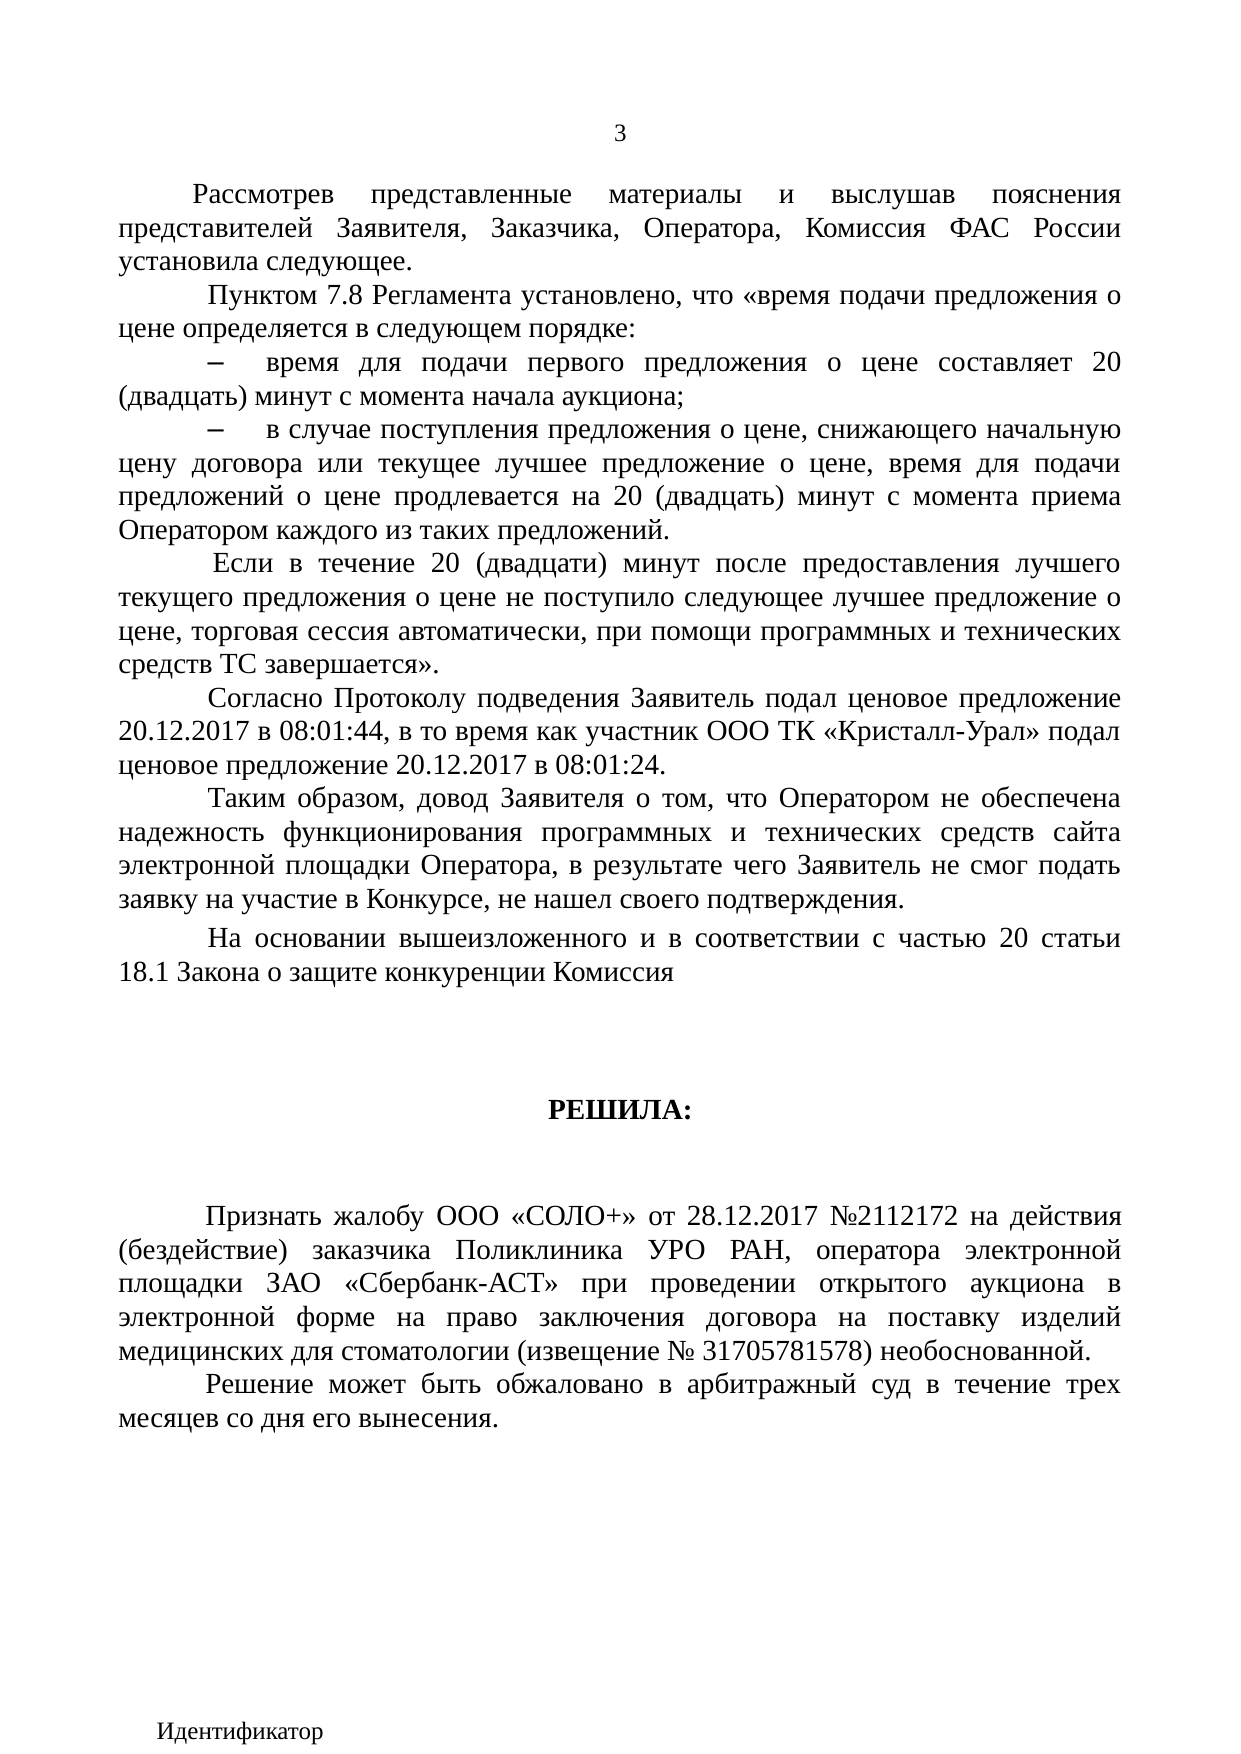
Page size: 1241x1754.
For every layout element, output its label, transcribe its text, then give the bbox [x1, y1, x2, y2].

list Если в течение 20 (двадцати) минут после предоставления лучшего текущего предложения о цене не поступило следующее лучшее предложение о цене, торговая сессия автоматически, при помощи программных и технических средств ТС завершается». [118, 546, 1122, 680]
list время для подачи первого предложения о цене составляет 20 (двадцать) минут с момента начала аукциона; [118, 344, 1122, 411]
text Рассмотрев представленные материалы и выслушав пояснения представителей Заявителя, Заказчика, Оператора, Комиссия ФАС России установила следующее. [118, 176, 1122, 277]
text Согласно Протоколу подведения Заявитель подал ценовое предложение 20.12.2017 в 08:01:44, в то время как участник ООО ТК «Кристалл-Урал» подал ценовое предложение 20.12.2017 в 08:01:24. [118, 680, 1122, 780]
text Признать жалобу ООО «СОЛО+» от 28.12.2017 №2112172 на действия (бездействие) заказчика Поликлиника УРО РАН, оператора электронной площадки ЗАО «Сбербанк-АСТ» при проведении открытого аукциона в электронной форме на право заключения договора на поставку изделий медицинских для стоматологии (извещение № 31705781578) необоснованной. [118, 1198, 1122, 1366]
text РЕШИЛА: [118, 1092, 1122, 1126]
list в случае поступления предложения о цене, снижающего начальную цену договора или текущее лучшее предложение о цене, время для подачи предложений о цене продлевается на 20 (двадцать) минут с момента приема Оператором каждого из таких предложений. [118, 411, 1122, 546]
text Пунктом 7.8 Регламента установлено, что «время подачи предложения о цене определяется в следующем порядке: [118, 277, 1122, 344]
text Таким образом, довод Заявителя о том, что Оператором не обеспечена надежность функционирования программных и технических средств сайта электронной площадки Оператора, в результате чего Заявитель не смог подать заявку на участие в Конкурсе, не нашел своего подтверждения. [118, 780, 1122, 914]
text Решение может быть обжаловано в арбитражный суд в течение трех месяцев со дня его вынесения. [118, 1366, 1122, 1433]
text На основании вышеизложенного и в соответствии с частью 20 статьи 18.1 Закона о защите конкуренции Комиссия [118, 920, 1122, 987]
